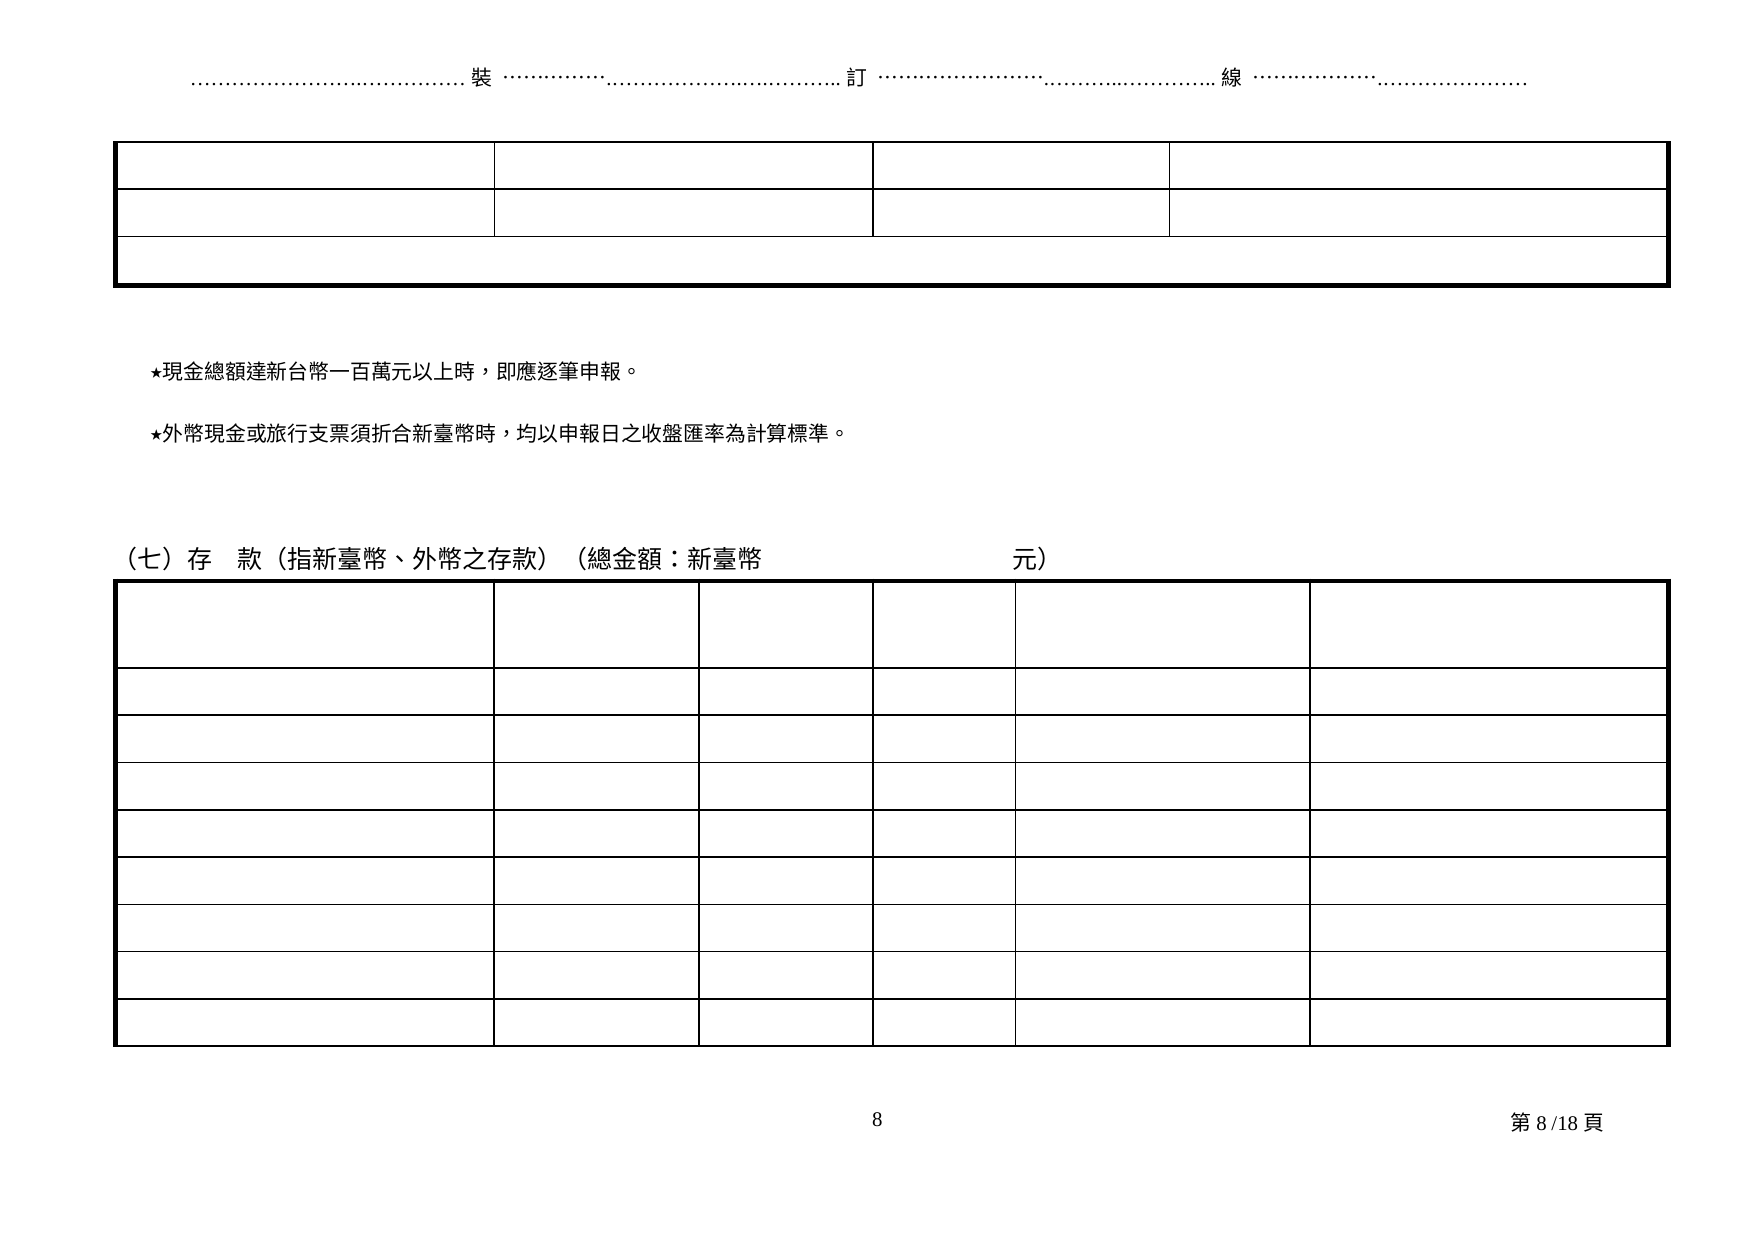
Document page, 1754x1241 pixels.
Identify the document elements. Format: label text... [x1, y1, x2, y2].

table_cell [874, 190, 1169, 236]
table_cell [118, 1000, 493, 1045]
table_cell [874, 905, 1015, 951]
table_cell [874, 716, 1015, 762]
table_cell [1170, 190, 1666, 236]
table_cell [118, 143, 494, 188]
table_cell [495, 1000, 698, 1045]
table_cell 總申報筆數： 筆 [118, 237, 1666, 283]
table_cell [700, 763, 872, 809]
table_cell [1311, 669, 1666, 714]
table_header 外幣總額 [1016, 583, 1309, 667]
table_header 所有人 [874, 583, 1015, 667]
table_cell [118, 669, 493, 714]
table_cell [495, 716, 698, 762]
text ★外幣現金或旅行支票須折合新臺幣時，均以申報日之收盤匯率為計算標準。 [150, 391, 1604, 453]
table_cell [118, 905, 493, 951]
table_cell [1016, 763, 1309, 809]
text （七）存 款（指新臺幣、外幣之存款）（總金額：新臺幣 元） [112, 516, 1604, 578]
table_cell [495, 190, 872, 236]
table_cell [874, 143, 1169, 188]
table_cell [495, 858, 698, 903]
table_cell [495, 669, 698, 714]
table_cell [1311, 952, 1666, 998]
table_cell [495, 811, 698, 856]
table_cell [874, 811, 1015, 856]
table_cell [1311, 858, 1666, 903]
table_cell [874, 858, 1015, 903]
table_header 新臺幣總額或折合新臺幣總額 [1311, 583, 1666, 667]
table_cell [1311, 905, 1666, 951]
table_cell [495, 143, 872, 188]
table_cell [118, 190, 494, 236]
table_cell [874, 669, 1015, 714]
table_cell [700, 905, 872, 951]
table_cell [118, 716, 493, 762]
table_cell [1311, 716, 1666, 762]
table_cell [700, 952, 872, 998]
table_cell [495, 763, 698, 809]
table_cell [118, 952, 493, 998]
table_cell [874, 952, 1015, 998]
table_cell [1016, 811, 1309, 856]
table_cell [495, 905, 698, 951]
table_cell [495, 952, 698, 998]
table_header 存放機構（應敘明分支機構） [118, 583, 493, 667]
text ★現金總額達新台幣一百萬元以上時，即應逐筆申報。 [150, 328, 1604, 391]
table_cell [1016, 1000, 1309, 1045]
table_cell [700, 716, 872, 762]
table_cell [118, 811, 493, 856]
table_cell [1311, 1000, 1666, 1045]
table_cell [118, 858, 493, 903]
table_cell [700, 858, 872, 903]
table_cell [700, 669, 872, 714]
table_cell [1016, 952, 1309, 998]
table_cell [700, 811, 872, 856]
table_cell [1016, 716, 1309, 762]
table_cell [1016, 905, 1309, 951]
table_cell [1016, 669, 1309, 714]
table_header 種類 [495, 583, 698, 667]
table_cell [1170, 143, 1666, 188]
table_cell [700, 1000, 872, 1045]
table_cell [874, 1000, 1015, 1045]
table_cell [874, 763, 1015, 809]
table_cell [1311, 811, 1666, 856]
table_cell [1016, 858, 1309, 903]
table_cell [118, 763, 493, 809]
table_cell [1311, 763, 1666, 809]
table_header 幣別 [700, 583, 872, 667]
